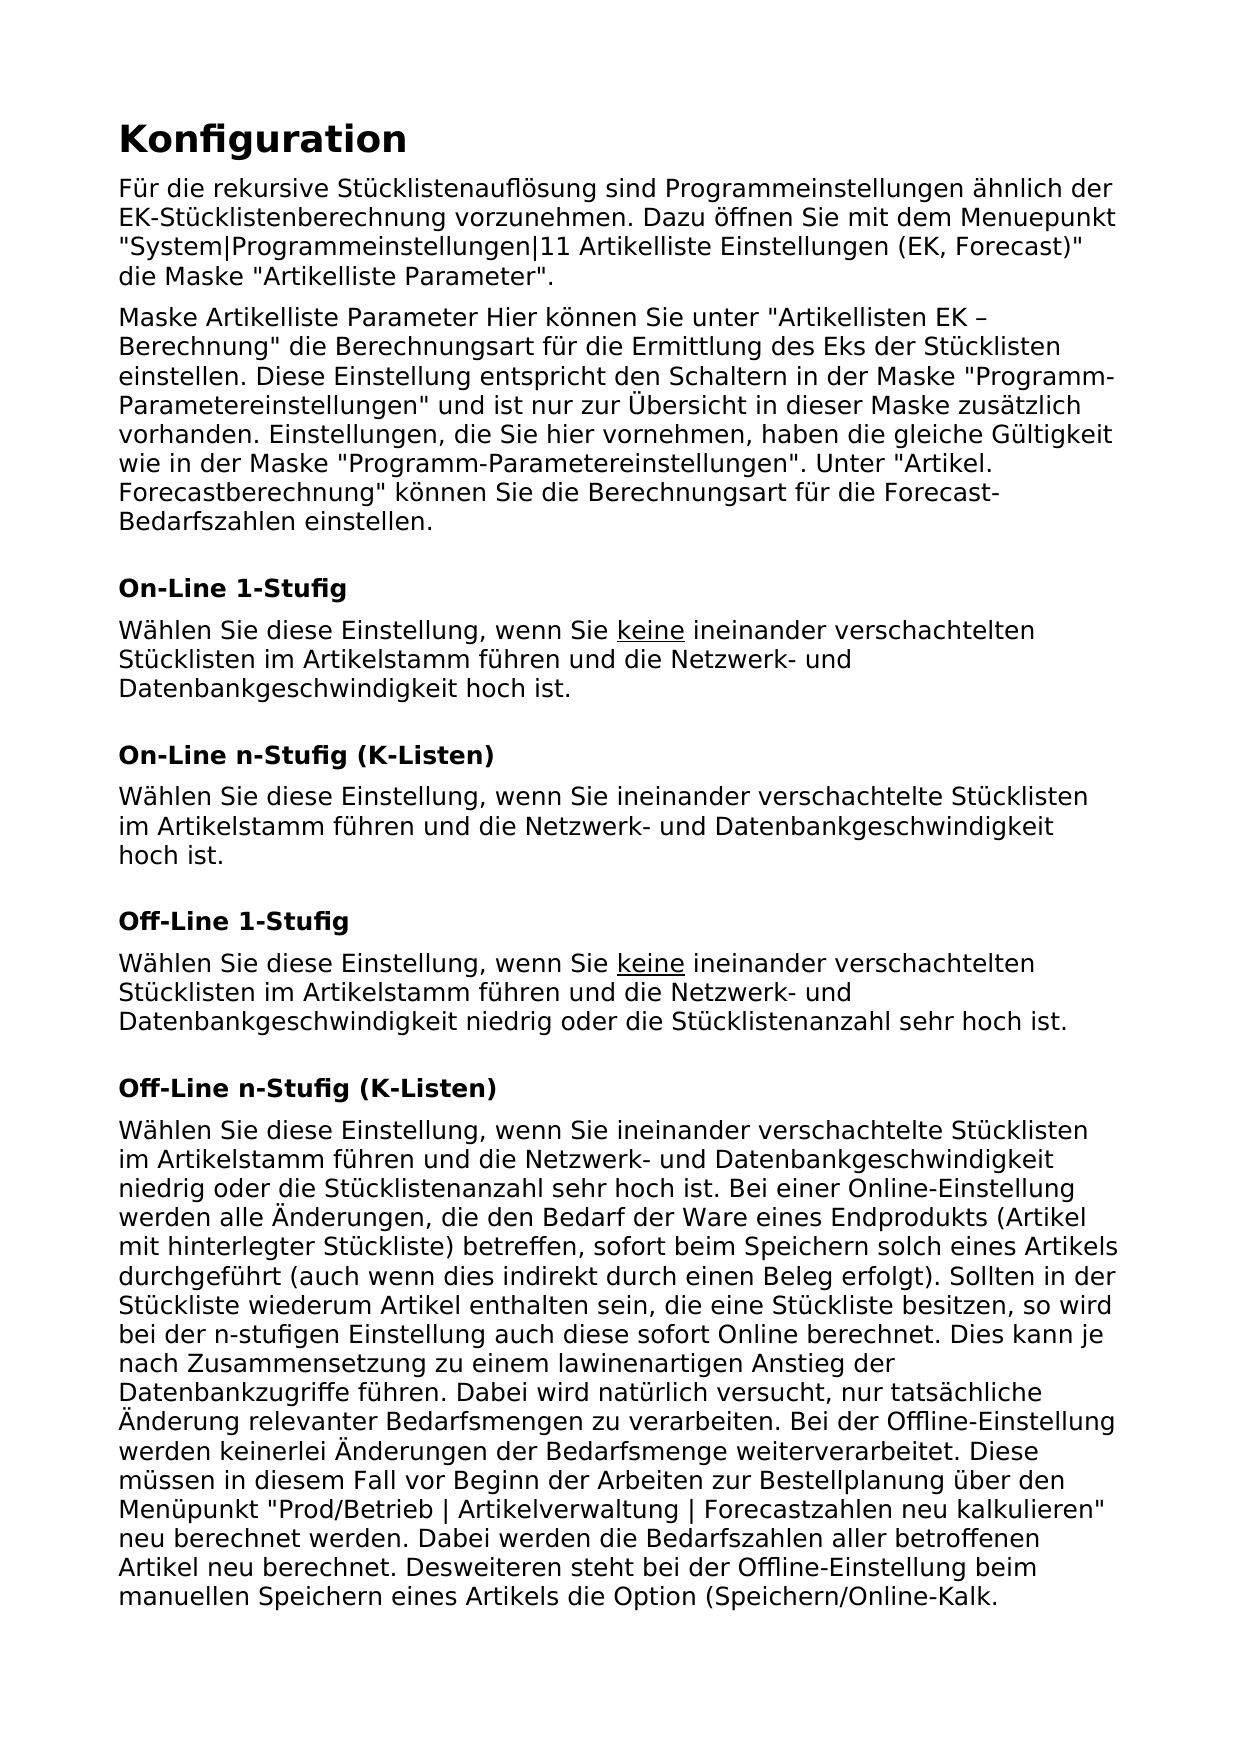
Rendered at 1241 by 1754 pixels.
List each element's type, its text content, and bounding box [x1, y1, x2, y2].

subtitle Off-Line 1-Stufig [118, 908, 1122, 937]
text Wählen Sie diese Einstellung, wenn Sie keine ineinander verschachtelten Stücklisten im Artikelstamm führen und die Netzwerk- und Datenbankgeschwindigkeit niedrig oder die Stücklistenanzahl sehr hoch ist. [118, 949, 1122, 1037]
text Maske Artikelliste Parameter Hier können Sie unter "Artikellisten EK –Berechnung" die Berechnungsart für die Ermittlung des Eks der Stücklisten einstellen. Diese Einstellung entspricht den Schaltern in der Maske "Programm-Parametereinstellungen" und ist nur zur Übersicht in dieser Maske zusätzlich vorhanden. Einstellungen, die Sie hier vornehmen, haben die gleiche Gültigkeit wie in der Maske "Programm-Parametereinstellungen". Unter "Artikel. Forecastberechnung" können Sie die Berechnungsart für die Forecast-Bedarfszahlen einstellen. [118, 303, 1122, 537]
subtitle Konfiguration [118, 118, 1122, 162]
text Wählen Sie diese Einstellung, wenn Sie keine ineinander verschachtelten Stücklisten im Artikelstamm führen und die Netzwerk- und Datenbankgeschwindigkeit hoch ist. [118, 616, 1122, 703]
subtitle Off-Line n-Stufig (K-Listen) [118, 1074, 1122, 1103]
subtitle On-Line 1-Stufig [118, 574, 1122, 603]
text Wählen Sie diese Einstellung, wenn Sie ineinander verschachtelte Stücklisten im Artikelstamm führen und die Netzwerk- und Datenbankgeschwindigkeit niedrig oder die Stücklistenanzahl sehr hoch ist. Bei einer Online-Einstellung werden alle Änderungen, die den Bedarf der Ware eines Endprodukts (Artikel mit hinterlegter Stückliste) betreffen, sofort beim Speichern solch eines Artikels durchgeführt (auch wenn dies indirekt durch einen Beleg erfolgt). Sollten in der Stückliste wiederum Artikel enthalten sein, die eine Stückliste besitzen, so wird bei der n-stufigen Einstellung auch diese sofort Online berechnet. Dies kann je nach Zusammensetzung zu einem lawinenartigen Anstieg der Datenbankzugriffe führen. Dabei wird natürlich versucht, nur tatsächliche Änderung relevanter Bedarfsmengen zu verarbeiten. Bei der Offline-Einstellung werden keinerlei Änderungen der Bedarfsmenge weiterverarbeitet. Diese müssen in diesem Fall vor Beginn der Arbeiten zur Bestellplanung über den Menüpunkt "Prod/Betrieb | Artikelverwaltung | Forecastzahlen neu kalkulieren" neu berechnet werden. Dabei werden die Bedarfszahlen aller betroffenen Artikel neu berechnet. Desweiteren steht bei der Offline-Einstellung beim manuellen Speichern eines Artikels die Option (Speichern/Online-Kalk. [118, 1116, 1122, 1612]
text Für die rekursive Stücklistenauflösung sind Programmeinstellungen ähnlich der EK-Stücklistenberechnung vorzunehmen. Dazu öffnen Sie mit dem Menuepunkt "System|Programmeinstellungen|11 Artikelliste Einstellungen (EK, Forecast)" die Maske "Artikelliste Parameter". [118, 174, 1122, 291]
text Wählen Sie diese Einstellung, wenn Sie ineinander verschachtelte Stücklisten im Artikelstamm führen und die Netzwerk- und Datenbankgeschwindigkeit hoch ist. [118, 783, 1122, 870]
subtitle On-Line n-Stufig (K-Listen) [118, 741, 1122, 770]
